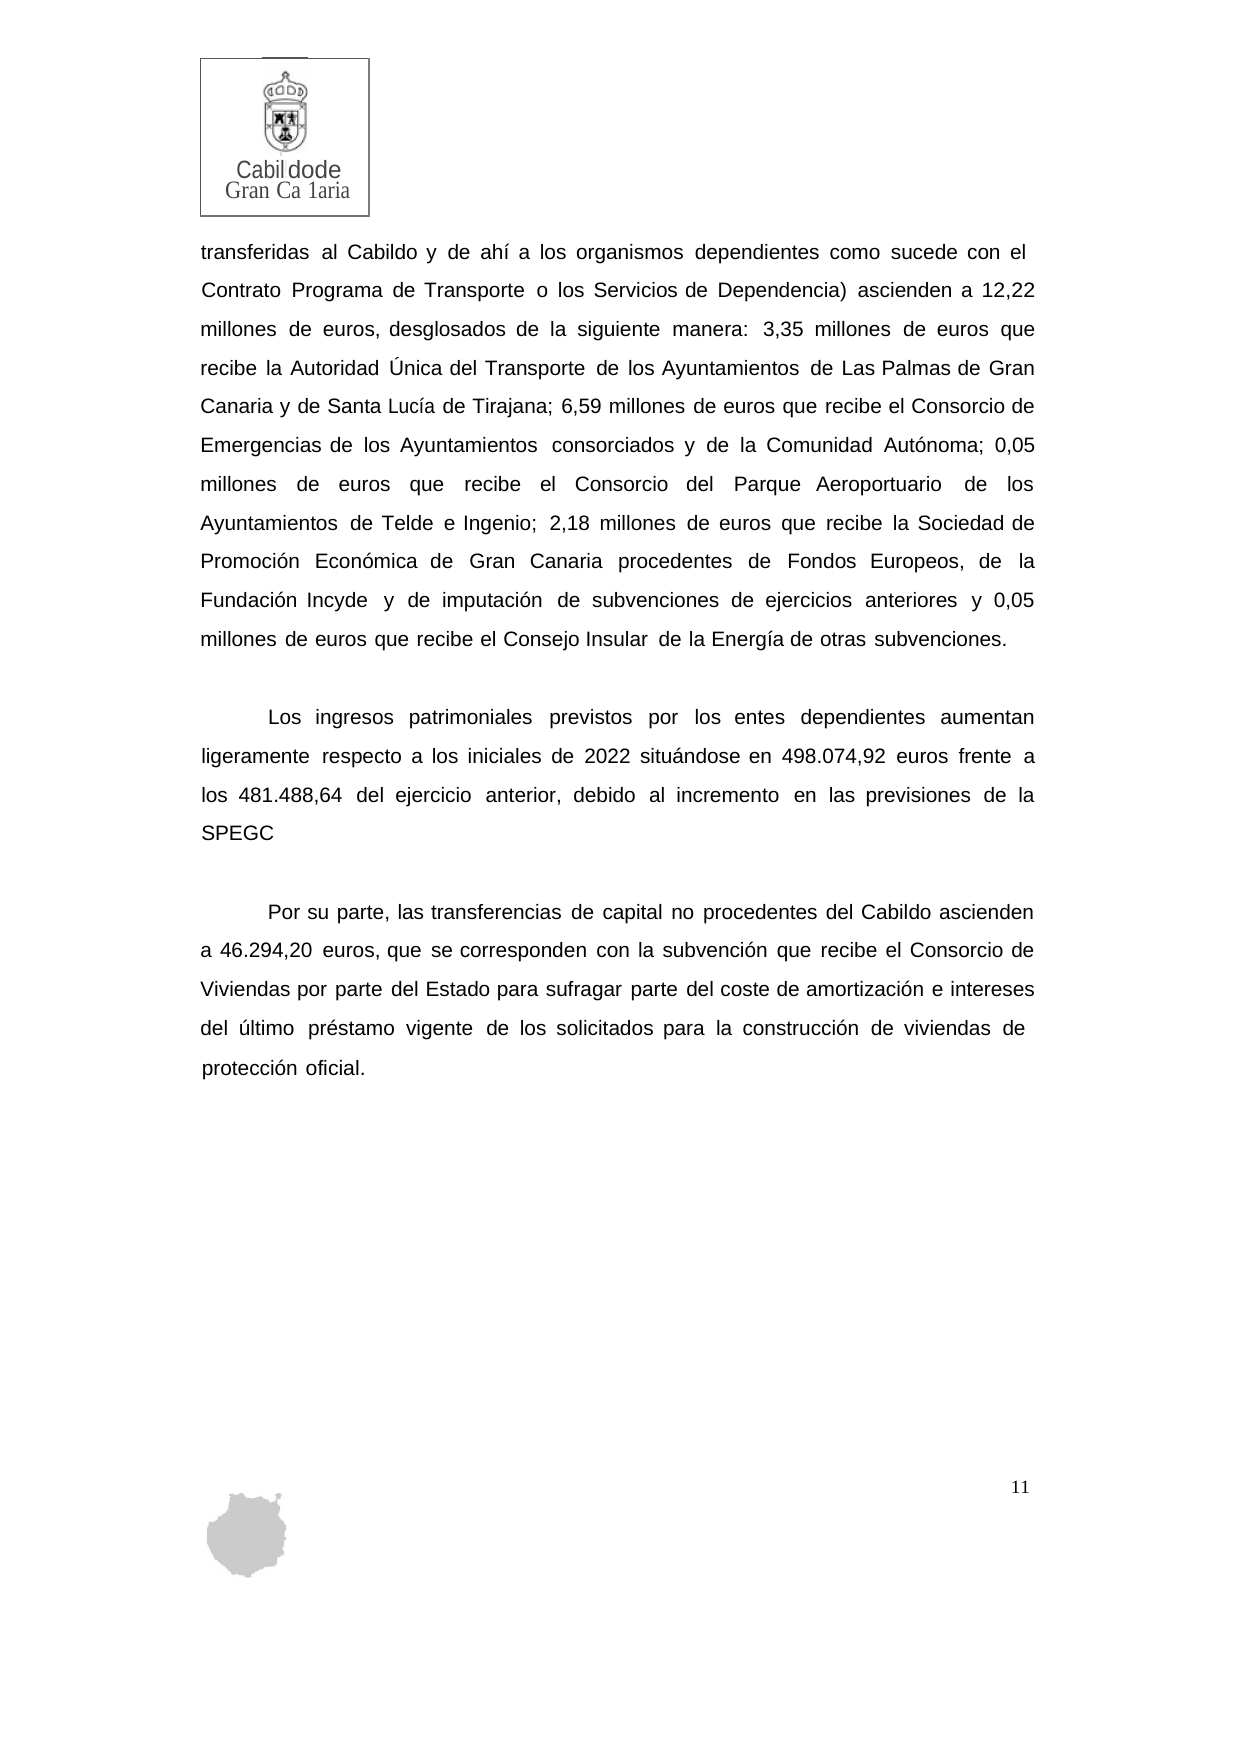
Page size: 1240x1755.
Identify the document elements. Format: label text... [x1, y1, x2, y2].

text Los ingresos patrimoniales previstos por los entes dependientes aumentan ligeramente respecto a los iniciales de 2022 situándose en 498.074,92 euros frente a los 481.488,64 del ejercicio anterior, debido al incremento en las previsiones de la SPEGC [201, 705, 1035, 845]
text 11 [207, 1473, 1240, 1577]
text protección oficial. [202, 1055, 372, 1079]
text Por su parte, las transferencias de capital no procedentes del Cabildo ascienden a 46.294,20 euros, que se corresponden con la subvención que recibe el Consorcio de Viviendas por parte del Estado para sufragar parte del coste de amortización e intereses del último préstamo vigente de los solicitados para la construcción de viviendas de [200, 899, 1034, 1040]
text Contrato Programa de Transporte o los Servicios de Dependencia) ascienden a 12,22 millones de euros, desglosados de la siguiente manera: 3,35 millones de euros que recibe la Autoridad Única del Transporte de los Ayuntamientos de Las Palmas de Gran Canaria y de Santa Lucía de Tirajana; 6,59 millones de euros que recibe el Consorcio de Emergencias de los Ayuntamientos consorciados y de la Comunidad Autónoma; 0,05 millones de euros que recibe el Consorcio del Parque Aeroportuario de los Ayuntamientos de Telde e Ingenio; 2,18 millones de euros que recibe la Sociedad de Promoción Económica de Gran Canaria procedentes de Fondos Europeos, de la Fundación Incyde y de imputación de subvenciones de ejercicios anteriores y 0,05 millones de euros que recibe el Consejo Insular de la Energía de otras subvenciones. [200, 278, 1035, 651]
